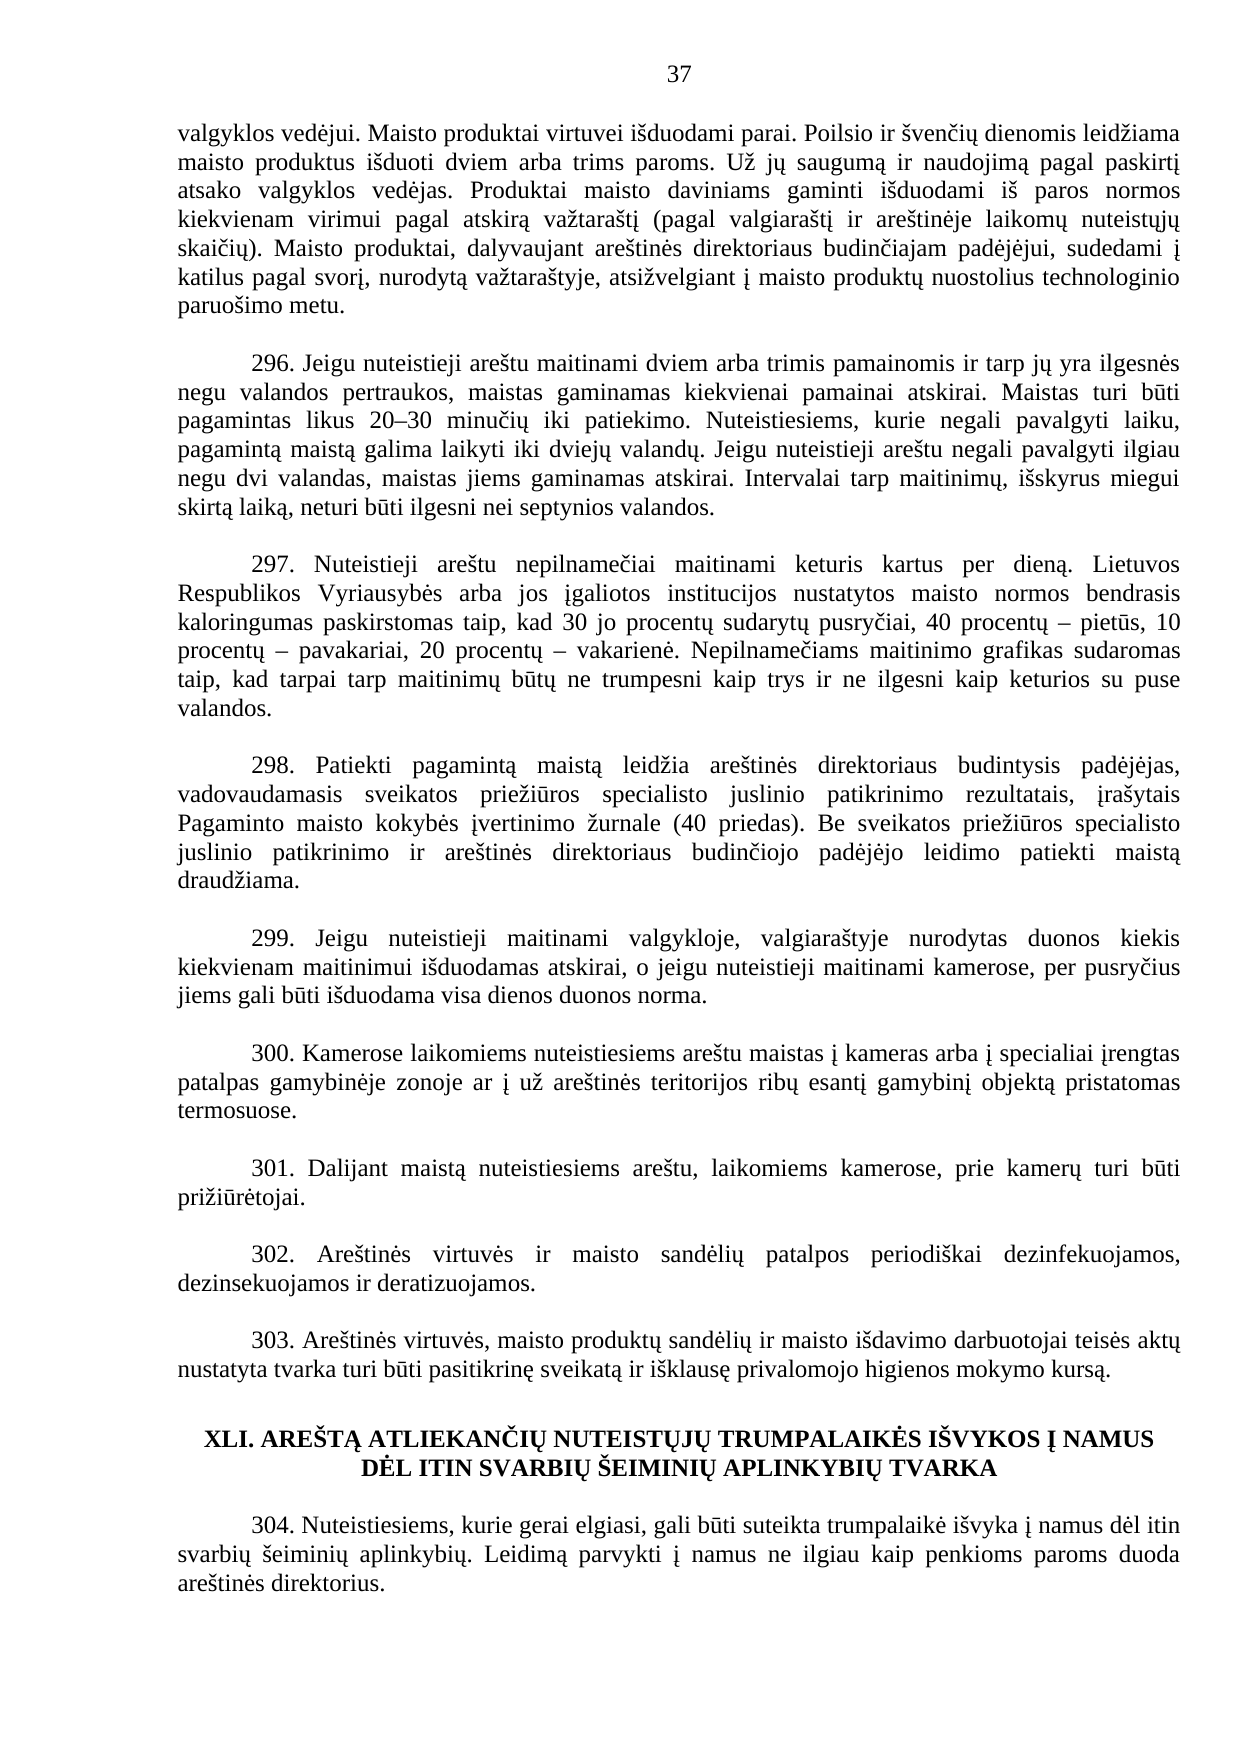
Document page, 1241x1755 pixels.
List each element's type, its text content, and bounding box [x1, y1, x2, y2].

text 303. Areštinės virtuvės, maisto produktų sandėlių ir maisto išdavimo darbuotojai teisės aktų nustatyta tvarka turi būti pasitikrinę sveikatą ir išklausę privalomojo higienos mokymo kursą. [177, 1326, 1181, 1383]
text 304. Nuteistiesiems, kurie gerai elgiasi, gali būti suteikta trumpalaikė išvyka į namus dėl itin svarbių šeiminių aplinkybių. Leidimą parvykti į namus ne ilgiau kaip penkioms paroms duoda areštinės direktorius. [177, 1510, 1181, 1596]
text 296. Jeigu nuteistieji areštu maitinami dviem arba trimis pamainomis ir tarp jų yra ilgesnės negu valandos pertraukos, maistas gaminamas kiekvienai pamainai atskirai. Maistas turi būti pagamintas likus 20–30 minučių iki patiekimo. Nuteistiesiems, kurie negali pavalgyti laiku, pagamintą maistą galima laikyti iki dviejų valandų. Jeigu nuteistieji areštu negali pavalgyti ilgiau negu dvi valandas, maistas jiems gaminamas atskirai. Intervalai tarp maitinimų, išskyrus miegui skirtą laiką, neturi būti ilgesni nei septynios valandos. [177, 348, 1181, 521]
text 297. Nuteistieji areštu nepilnamečiai maitinami keturis kartus per dieną. Lietuvos Respublikos Vyriausybės arba jos įgaliotos institucijos nustatytos maisto normos bendrasis kaloringumas paskirstomas taip, kad 30 jo procentų sudarytų pusryčiai, 40 procentų – pietūs, 10 procentų – pavakariai, 20 procentų – vakarienė. Nepilnamečiams maitinimo grafikas sudaromas taip, kad tarpai tarp maitinimų būtų ne trumpesni kaip trys ir ne ilgesni kaip keturios su puse valandos. [177, 549, 1181, 722]
text 302. Areštinės virtuvės ir maisto sandėlių patalpos periodiškai dezinfekuojamos, dezinsekuojamos ir deratizuojamos. [177, 1239, 1181, 1297]
text 301. Dalijant maistą nuteistiesiems areštu, laikomiems kamerose, prie kamerų turi būti prižiūrėtojai. [177, 1153, 1181, 1211]
text XLI. AREŠTĄ ATLIEKANČIŲ NUTEISTŲJŲ TRUMPALAIKĖS IŠVYKOS Į NAMUS DĖL ITIN SVARBIŲ ŠEIMINIŲ APLINKYBIŲ TVARKA [177, 1424, 1181, 1481]
text 300. Kamerose laikomiems nuteistiesiems areštu maistas į kameras arba į specialiai įrengtas patalpas gamybinėje zonoje ar į už areštinės teritorijos ribų esantį gamybinį objektą pristatomas termosuose. [177, 1038, 1181, 1124]
text valgyklos vedėjui. Maisto produktai virtuvei išduodami parai. Poilsio ir švenčių dienomis leidžiama maisto produktus išduoti dviem arba trims paroms. Už jų saugumą ir naudojimą pagal paskirtį atsako valgyklos vedėjas. Produktai maisto daviniams gaminti išduodami iš paros normos kiekvienam virimui pagal atskirą važtaraštį (pagal valgiaraštį ir areštinėje laikomų nuteistųjų skaičių). Maisto produktai, dalyvaujant areštinės direktoriaus budinčiajam padėjėjui, sudedami į katilus pagal svorį, nurodytą važtaraštyje, atsižvelgiant į maisto produktų nuostolius technologinio paruošimo metu. [177, 118, 1181, 319]
text 299. Jeigu nuteistieji maitinami valgykloje, valgiaraštyje nurodytas duonos kiekis kiekvienam maitinimui išduodamas atskirai, o jeigu nuteistieji maitinami kamerose, per pusryčius jiems gali būti išduodama visa dienos duonos norma. [177, 923, 1181, 1009]
text 298. Patiekti pagamintą maistą leidžia areštinės direktoriaus budintysis padėjėjas, vadovaudamasis sveikatos priežiūros specialisto juslinio patikrinimo rezultatais, įrašytais Pagaminto maisto kokybės įvertinimo žurnale (40 priedas). Be sveikatos priežiūros specialisto juslinio patikrinimo ir areštinės direktoriaus budinčiojo padėjėjo leidimo patiekti maistą draudžiama. [177, 751, 1181, 894]
